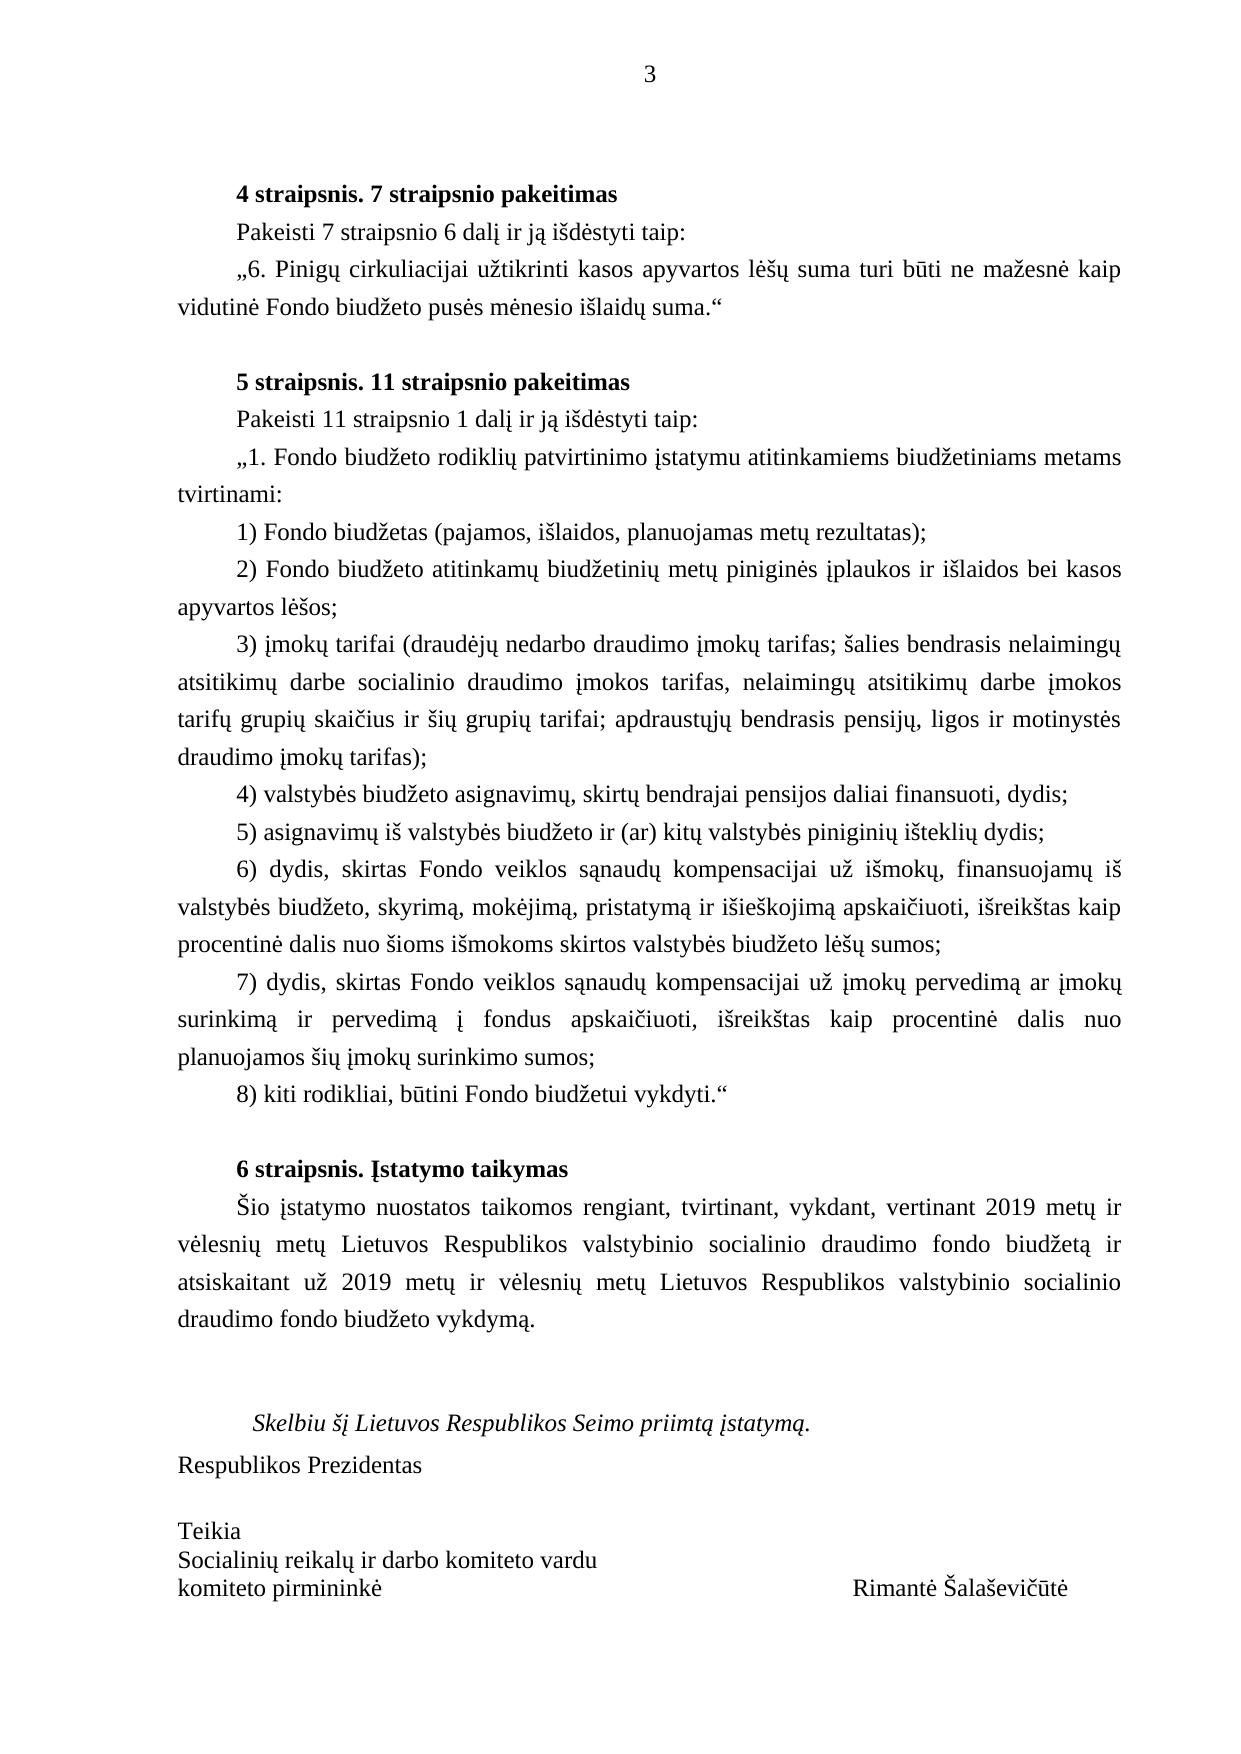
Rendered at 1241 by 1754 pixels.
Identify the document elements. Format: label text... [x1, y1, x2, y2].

text Respublikos Prezidentas [177, 1441, 1122, 1478]
text „6. Pinigų cirkuliacijai užtikrinti kasos apyvartos lėšų suma turi būti ne mažesnė kaip vidutinė Fondo biudžeto pusės mėnesio išlaidų suma.“ [177, 245, 1122, 320]
text 7) dydis, skirtas Fondo veiklos sąnaudų kompensacijai už įmokų pervedimą ar įmokų surinkimą ir pervedimą į fondus apskaičiuoti, išreikštas kaip procentinė dalis nuo planuojamos šių įmokų surinkimo sumos; [177, 958, 1122, 1070]
text Teikia [177, 1516, 1122, 1545]
text Pakeisti 11 straipsnio 1 dalį ir ją išdėstyti taip: [177, 395, 1122, 433]
text 6 straipsnis. Įstatymo taikymas [177, 1145, 1122, 1183]
text 8) kiti rodikliai, būtini Fondo biudžetui vykdyti.“ [177, 1070, 1122, 1108]
text 5) asignavimų iš valstybės biudžeto ir (ar) kitų valstybės piniginių išteklių dydis; [177, 808, 1122, 845]
text komiteto pirmininkė Rimantė Šalaševičūtė [177, 1573, 1122, 1602]
text Šio įstatymo nuostatos taikomos rengiant, tvirtinant, vykdant, vertinant 2019 metų ir vėlesnių metų Lietuvos Respublikos valstybinio socialinio draudimo fondo biudžetą ir atsiskaitant už 2019 metų ir vėlesnių metų Lietuvos Respublikos valstybinio socialinio draudimo fondo biudžeto vykdymą. [177, 1183, 1122, 1333]
text 3) įmokų tarifai (draudėjų nedarbo draudimo įmokų tarifas; šalies bendrasis nelaimingų atsitikimų darbe socialinio draudimo įmokos tarifas, nelaimingų atsitikimų darbe įmokos tarifų grupių skaičius ir šių grupių tarifai; apdraustųjų bendrasis pensijų, ligos ir motinystės draudimo įmokų tarifas); [177, 620, 1122, 770]
text 1) Fondo biudžetas (pajamos, išlaidos, planuojamas metų rezultatas); [177, 508, 1122, 545]
text „1. Fondo biudžeto rodiklių patvirtinimo įstatymu atitinkamiems biudžetiniams metams tvirtinami: [177, 433, 1122, 508]
text Skelbiu šį Lietuvos Respublikos Seimo priimtą įstatymą. [177, 1408, 1122, 1437]
text Pakeisti 7 straipsnio 6 dalį ir ją išdėstyti taip: [177, 208, 1122, 245]
text 2) Fondo biudžeto atitinkamų biudžetinių metų piniginės įplaukos ir išlaidos bei kasos apyvartos lėšos; [177, 545, 1122, 620]
text Socialinių reikalų ir darbo komiteto vardu [177, 1545, 1122, 1573]
text 4 straipsnis. 7 straipsnio pakeitimas [177, 170, 1122, 208]
text 4) valstybės biudžeto asignavimų, skirtų bendrajai pensijos daliai finansuoti, dydis; [177, 770, 1122, 808]
text 6) dydis, skirtas Fondo veiklos sąnaudų kompensacijai už išmokų, finansuojamų iš valstybės biudžeto, skyrimą, mokėjimą, pristatymą ir išieškojimą apskaičiuoti, išreikštas kaip procentinė dalis nuo šioms išmokoms skirtos valstybės biudžeto lėšų sumos; [177, 845, 1122, 958]
text 5 straipsnis. 11 straipsnio pakeitimas [177, 358, 1122, 395]
